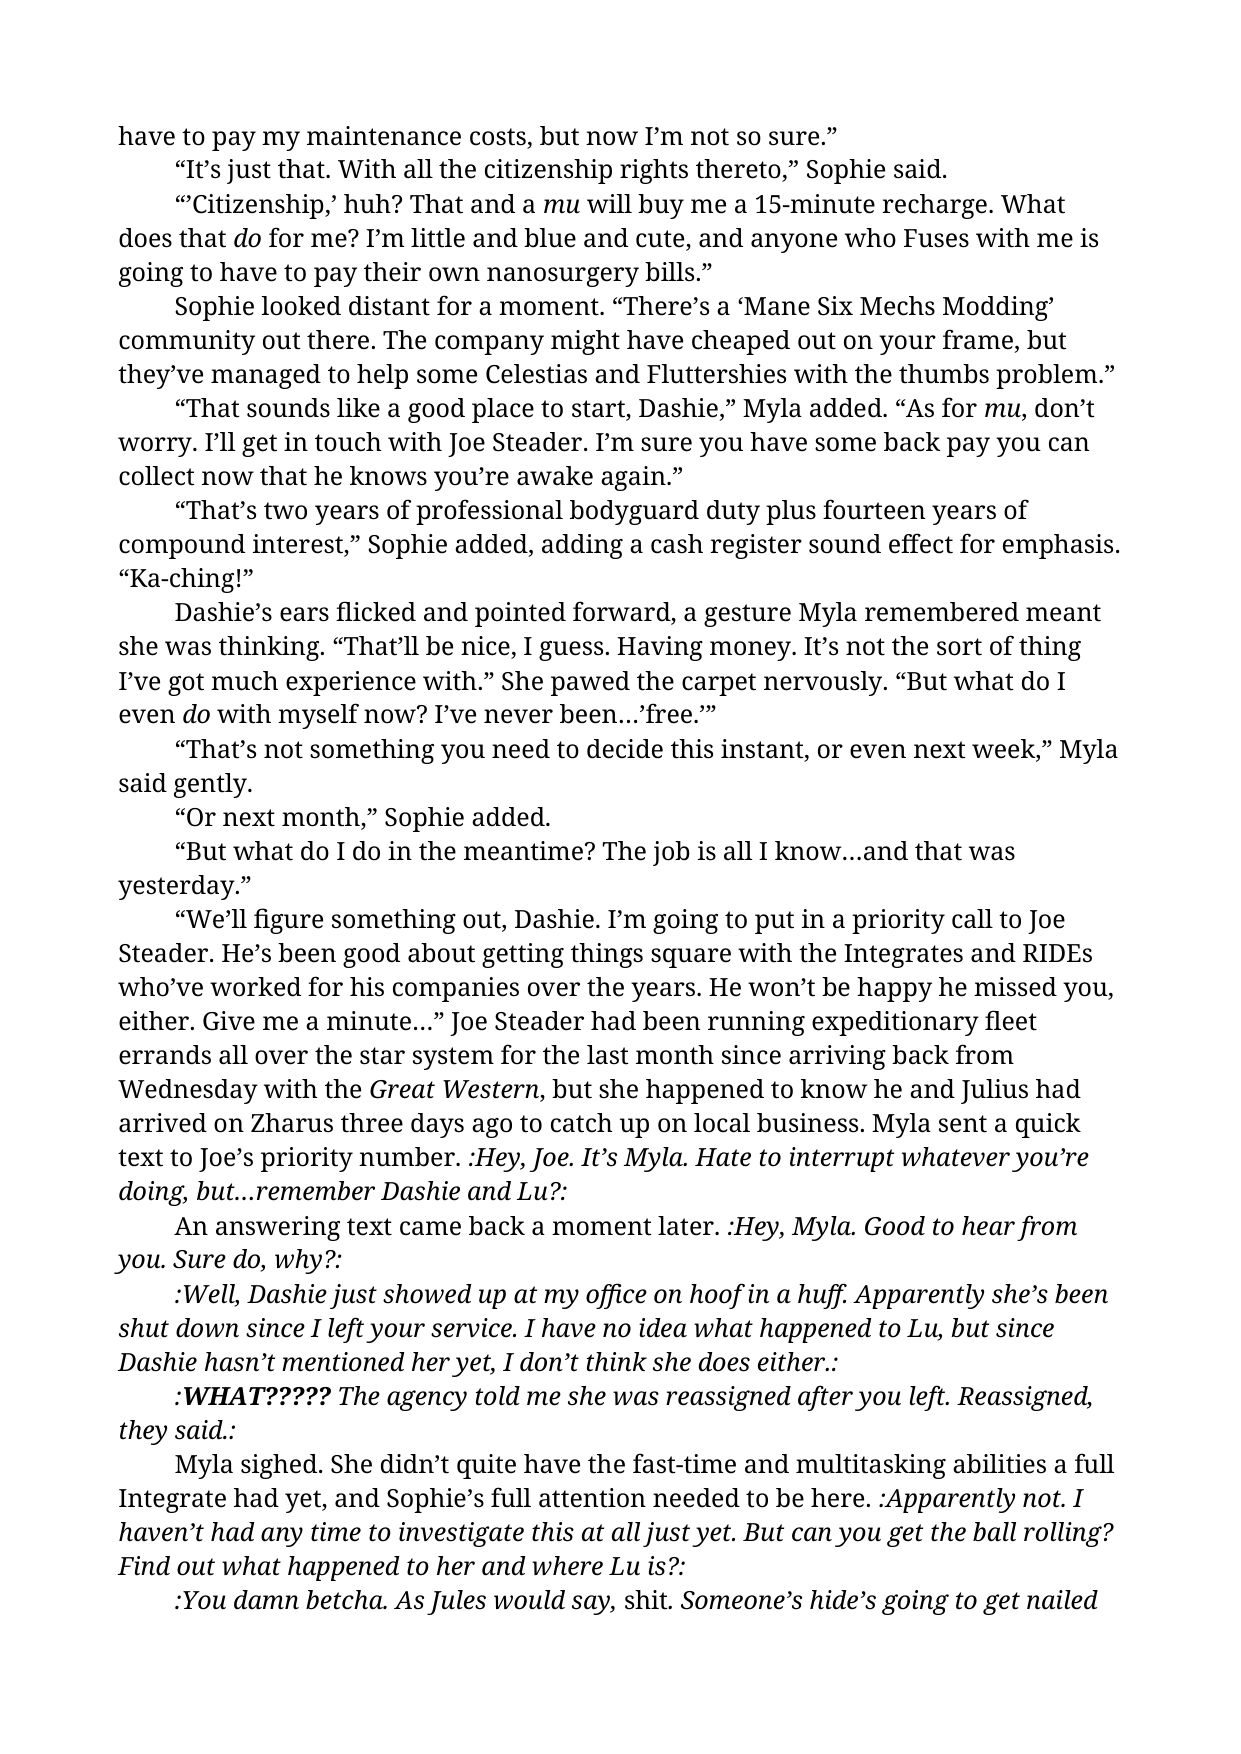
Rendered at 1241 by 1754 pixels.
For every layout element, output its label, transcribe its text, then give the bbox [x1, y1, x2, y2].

text An answering text came back a moment later. :Hey, Myla. Good to hear from you. Sure do, why?: [118, 1208, 1122, 1276]
text :WHAT????? The agency told me she was reassigned after you left. Reassigned, they said.: [118, 1378, 1122, 1447]
text “That sounds like a good place to start, Dashie,” Myla added. “As for mu, don’t worry. I’ll get in touch with Joe Steader. I’m sure you have some back pay you can collect now that he knows you’re awake again.” [118, 391, 1122, 493]
text “That’s not something you need to decide this instant, or even next week,” Myla said gently. [118, 731, 1122, 799]
text “We’ll figure something out, Dashie. I’m going to put in a priority call to Joe Steader. He’s been good about getting things square with the Integrates and RIDEs who’ve worked for his companies over the years. He won’t be happy he missed you, either. Give me a minute…” Joe Steader had been running expeditionary fleet errands all over the star system for the last month since arriving back from Wednesday with the Great Western, but she happened to know he and Julius had arrived on Zharus three days ago to catch up on local business. Myla sent a quick text to Joe’s priority number. :Hey, Joe. It’s Myla. Hate to interrupt whatever you’re doing, but…remember Dashie and Lu?: [118, 902, 1122, 1208]
text “That’s two years of professional bodyguard duty plus fourteen years of compound interest,” Sophie added, adding a cash register sound effect for emphasis. “Ka-ching!” [118, 493, 1122, 595]
text Myla sighed. She didn’t quite have the fast-time and multitasking abilities a full Integrate had yet, and Sophie’s full attention needed to be here. :Apparently not. I haven’t had any time to investigate this at all just yet. But can you get the ball rolling? Find out what happened to her and where Lu is?: [118, 1447, 1122, 1583]
text “’Citizenship,’ huh? That and a mu will buy me a 15-minute recharge. What does that do for me? I’m little and blue and cute, and anyone who Fuses with me is going to have to pay their own nanosurgery bills.” [118, 186, 1122, 288]
text “Or next month,” Sophie added. [118, 799, 1122, 833]
text “It’s just that. With all the citizenship rights thereto,” Sophie said. [118, 152, 1122, 186]
text have to pay my maintenance costs, but now I’m not so sure.” [118, 118, 1122, 152]
text Sophie looked distant for a moment. “There’s a ‘Mane Six Mechs Modding’ community out there. The company might have cheaped out on your frame, but they’ve managed to help some Celestias and Fluttershies with the thumbs problem.” [118, 288, 1122, 391]
text “But what do I do in the meantime? The job is all I know…and that was yesterday.” [118, 833, 1122, 902]
text :You damn betcha. As Jules would say, shit. Someone’s hide’s going to get nailed [118, 1583, 1122, 1617]
text Dashie’s ears flicked and pointed forward, a gesture Myla remembered meant she was thinking. “That’ll be nice, I guess. Having money. It’s not the sort of thing I’ve got much experience with.” She pawed the carpet nervously. “But what do I even do with myself now? I’ve never been…’free.’” [118, 595, 1122, 731]
text :Well, Dashie just showed up at my office on hoof in a huff. Apparently she’s been shut down since I left your service. I have no idea what happened to Lu, but since Dashie hasn’t mentioned her yet, I don’t think she does either.: [118, 1276, 1122, 1378]
